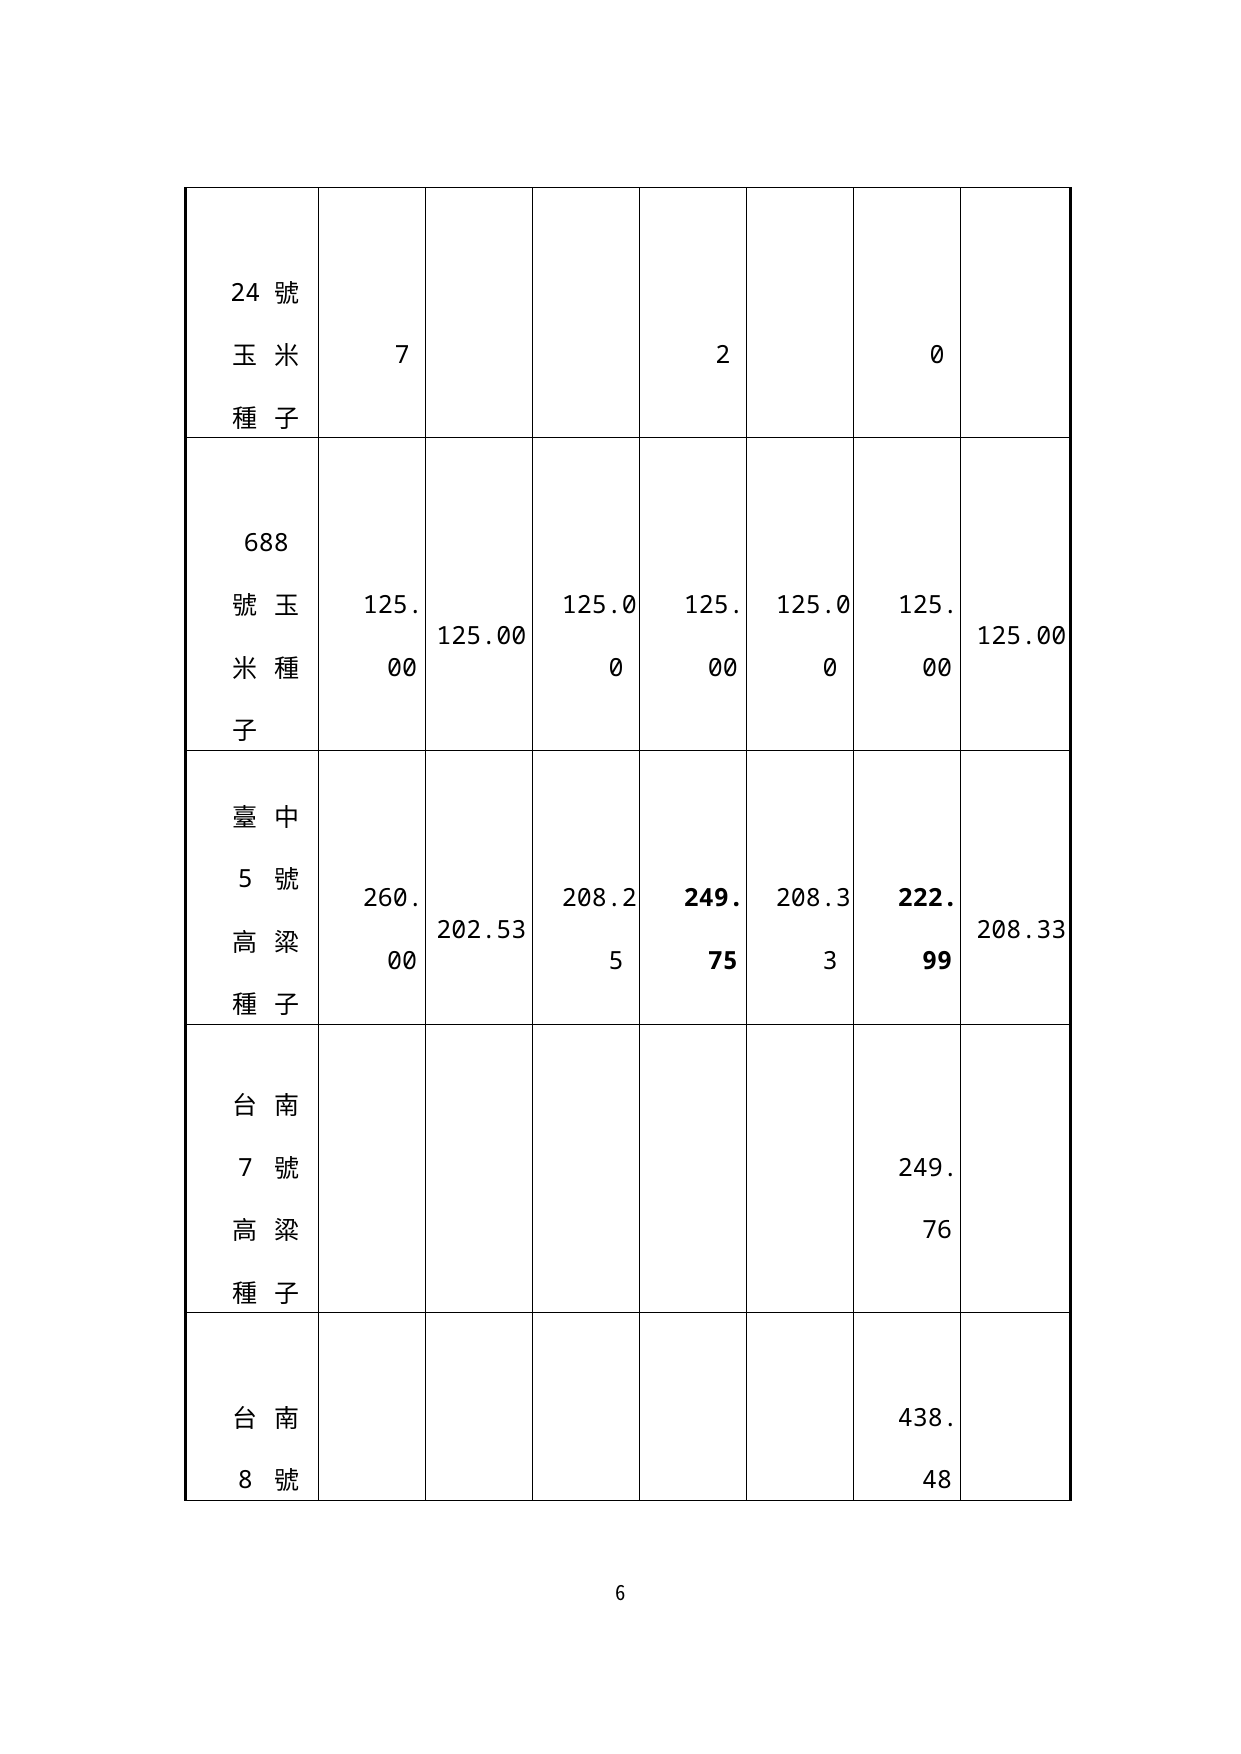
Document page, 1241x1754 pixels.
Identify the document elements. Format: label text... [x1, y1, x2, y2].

table_cell 202.53 [426, 751, 532, 1024]
table_cell [747, 1313, 853, 1499]
table_cell 0 [854, 188, 960, 437]
table_cell [426, 1025, 532, 1312]
table_cell [533, 188, 639, 437]
table_cell 台南8號 [187, 1313, 318, 1499]
table_cell 125.00 [533, 438, 639, 749]
table_cell 125.00 [854, 438, 960, 749]
table_cell 125.00 [426, 438, 532, 749]
table_cell 台南7號高粱種子 [187, 1025, 318, 1312]
table_cell [426, 188, 532, 437]
table_cell 249.75 [640, 751, 746, 1024]
table_cell [533, 1025, 639, 1312]
table_cell [747, 188, 853, 437]
table_cell 臺中5號高粱種子 [187, 751, 318, 1024]
table_cell [961, 188, 1069, 437]
table_cell 208.33 [747, 751, 853, 1024]
table_cell [747, 1025, 853, 1312]
table_cell [961, 1313, 1069, 1499]
table_cell [319, 1025, 425, 1312]
table_cell 125.00 [640, 438, 746, 749]
table_cell 7 [319, 188, 425, 437]
table_cell 222.99 [854, 751, 960, 1024]
table_cell [319, 1313, 425, 1499]
table_cell [640, 1313, 746, 1499]
table_cell 125.00 [747, 438, 853, 749]
table_cell [961, 1025, 1069, 1312]
table_cell [533, 1313, 639, 1499]
table_cell [426, 1313, 532, 1499]
table_cell 688號玉米種子 [187, 438, 318, 749]
table_cell 125.00 [319, 438, 425, 749]
table_cell 260.00 [319, 751, 425, 1024]
table_cell 208.25 [533, 751, 639, 1024]
table_cell 2 [640, 188, 746, 437]
table_cell 24號玉米種子 [187, 188, 318, 437]
table_cell 438.48 [854, 1313, 960, 1499]
table_cell 125.00 [961, 438, 1069, 749]
table_cell 249.76 [854, 1025, 960, 1312]
table_cell 208.33 [961, 751, 1069, 1024]
table_cell [640, 1025, 746, 1312]
